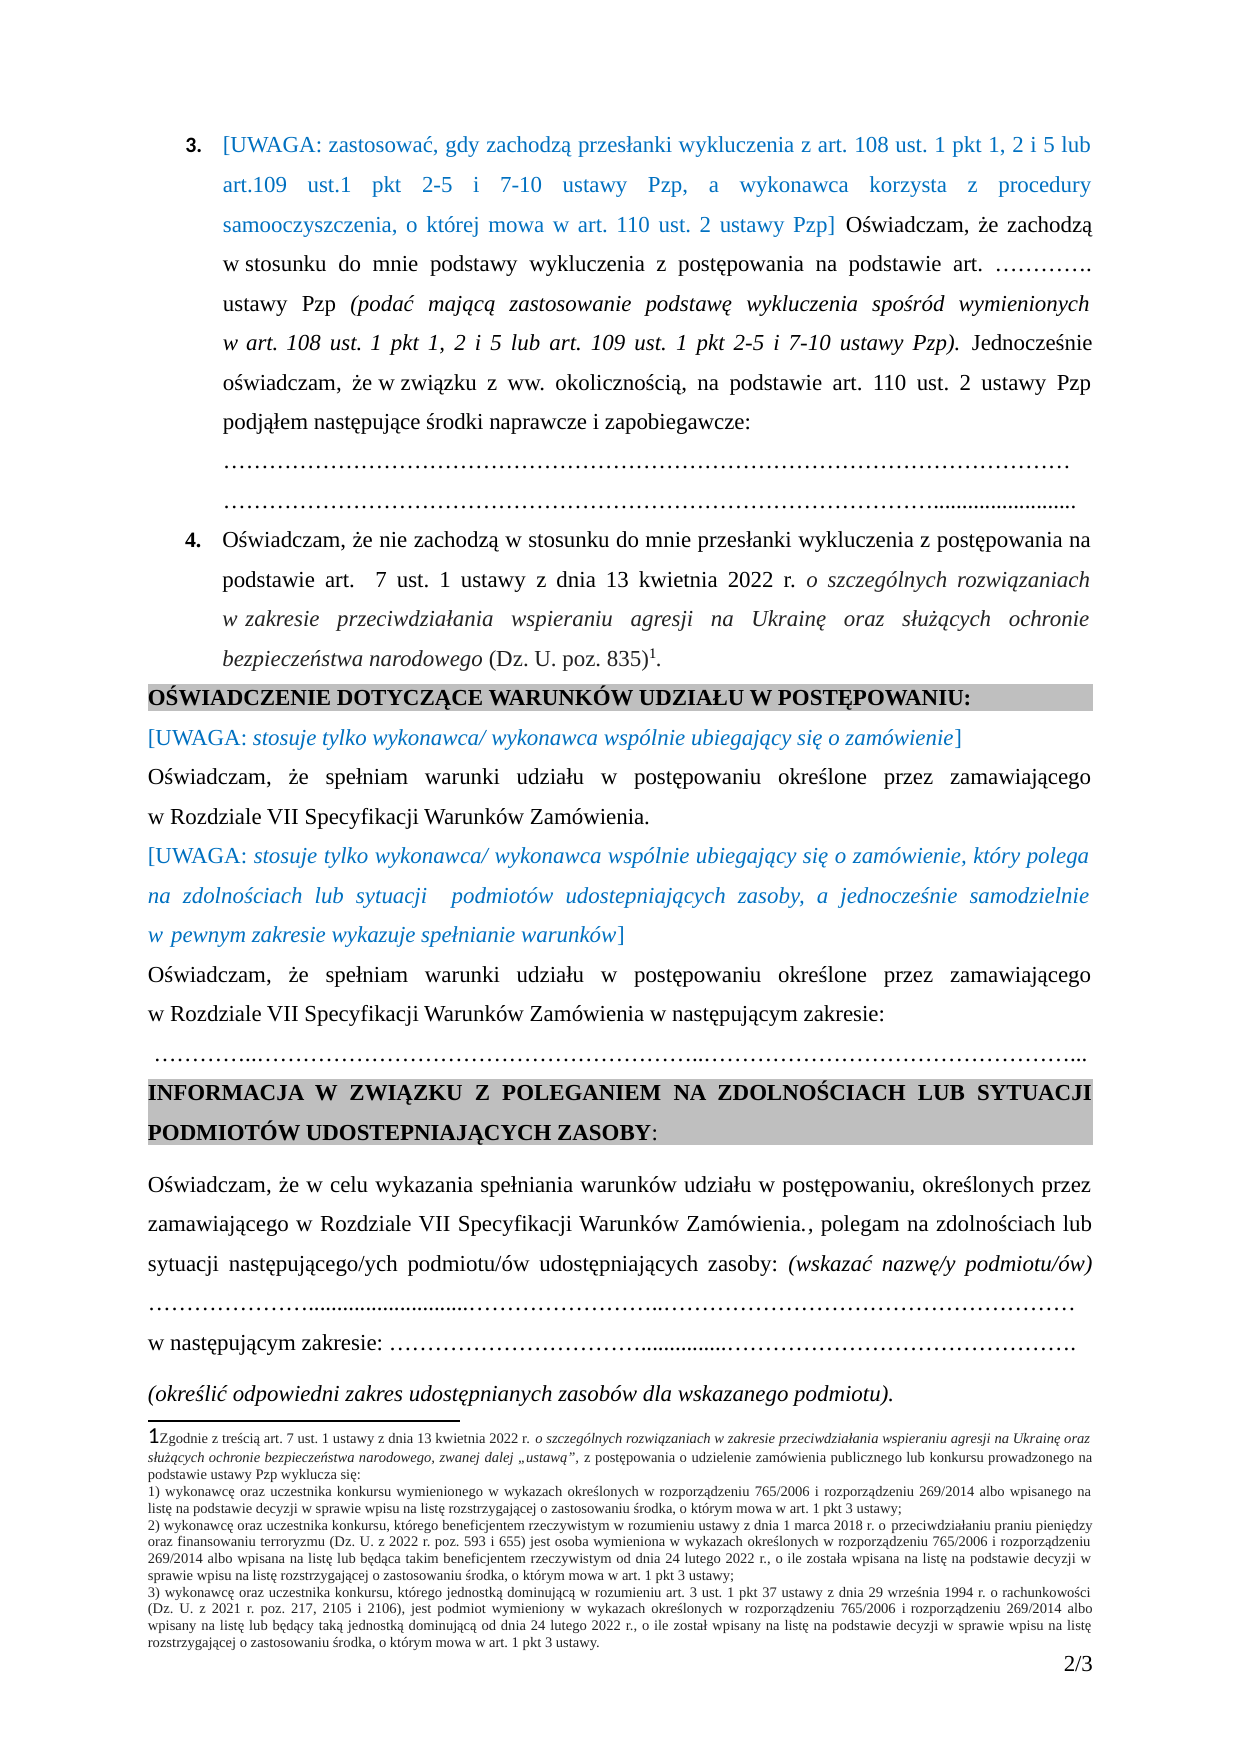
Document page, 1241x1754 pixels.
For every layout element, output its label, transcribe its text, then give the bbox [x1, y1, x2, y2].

list 2) wykonawcę oraz uczestnika konkursu, którego beneficjentem rzeczywistym w rozumieniu ustawy z dnia 1 marca 2018 r. o przeciwdziałaniu praniu pieniędzy oraz finansowaniu terroryzmu (Dz. U. z 2022 r. poz. 593 i 655) jest osoba wymieniona w wykazach określonych w rozporządzeniu 765/2006 i rozporządzeniu 269/2014 albo wpisana na listę lub będąca takim beneficjentem rzeczywistym od dnia 24 lutego 2022 r., o ile została wpisana na listę na podstawie decyzji w sprawie wpisu na listę rozstrzygającej o zastosowaniu środka, o którym mowa w art. 1 pkt 3 ustawy; [148, 1516, 1093, 1583]
list 3) wykonawcę oraz uczestnika konkursu, którego jednostką dominującą w rozumieniu art. 3 ust. 1 pkt 37 ustawy z dnia 29 września 1994 r. o rachunkowości (Dz. U. z 2021 r. poz. 217, 2105 i 2106), jest podmiot wymieniony w wykazach określonych w rozporządzeniu 765/2006 i rozporządzeniu 269/2014 albo wpisany na listę lub będący taką jednostką dominującą od dnia 24 lutego 2022 r., o ile został wpisany na listę na podstawie decyzji w sprawie wpisu na listę rozstrzygającej o zastosowaniu środka, o którym mowa w art. 1 pkt 3 ustawy. [148, 1583, 1093, 1651]
text Oświadczam, że w celu wykazania spełniania warunków udziału w postępowaniu, określonych przez zamawiającego w Rozdziale VII Specyfikacji Warunków Zamówienia., polegam na zdolnościach lub sytuacji następującego/ych podmiotu/ów udostępniających zasoby: (wskazać nazwę/y podmiotu/ów)…………………............................……………………..……………………………………………… w następującym zakresie: ……………………………...............………………………………………. [148, 1171, 1093, 1355]
list Oświadczam, że nie zachodzą w stosunku do mnie przesłanki wykluczenia z postępowania na podstawie art. 7 ust. 1 ustawy z dnia 13 kwietnia 2022 r. o szczególnych rozwiązaniach w zakresie przeciwdziałania wspieraniu agresji na Ukrainę oraz służących ochronie bezpieczeństwa narodowego (Dz. U. poz. 835). [185, 526, 1093, 671]
list [UWAGA: zastosować, gdy zachodzą przesłanki wykluczenia z art. 108 ust. 1 pkt 1, 2 i 5 lub art.109 ust.1 pkt 2-5 i 7-10 ustawy Pzp, a wykonawca korzysta z procedury samooczyszczenia, o której mowa w art. 110 ust. 2 ustawy Pzp] Oświadczam, że zachodzą w stosunku do mnie podstawy wykluczenia z postępowania na podstawie art. …………. ustawy Pzp (podać mającą zastosowanie podstawę wykluczenia spośród wymienionych w art. 108 ust. 1 pkt 1, 2 i 5 lub art. 109 ust. 1 pkt 2-5 i 7-10 ustawy Pzp). Jednocześnie oświadczam, że w związku z ww. okolicznością, na podstawie art. 110 ust. 2 ustawy Pzp podjąłem następujące środki naprawcze i zapobiegawcze: [185, 131, 1093, 434]
list Zgodnie z treścią art. 7 ust. 1 ustawy z dnia 13 kwietnia 2022 r. o szczególnych rozwiązaniach w zakresie przeciwdziałania wspieraniu agresji na Ukrainę oraz służących ochronie bezpieczeństwa narodowego, zwanej dalej „ustawą”, z postępowania o udzielenie zamówienia publicznego lub konkursu prowadzonego na podstawie ustawy Pzp wyklucza się: [148, 1421, 1093, 1483]
text [UWAGA: stosuje tylko wykonawca/ wykonawca wspólnie ubiegający się o zamówienie] [148, 724, 1093, 750]
list ……………………………………………………………………………………………………………………………………………………………………………………......................... [223, 447, 1093, 513]
text (określić odpowiedni zakres udostępnianych zasobów dla wskazanego podmiotu). [148, 1381, 1093, 1407]
text [UWAGA: stosuje tylko wykonawca/ wykonawca wspólnie ubiegający się o zamówienie, który polega na zdolnościach lub sytuacji podmiotów udostepniających zasoby, a jednocześnie samodzielnie w pewnym zakresie wykazuje spełnianie warunków] [148, 842, 1093, 948]
text INFORMACJA W ZWIĄZKU Z POLEGANIEM NA ZDOLNOŚCIACH LUB SYTUACJI PODMIOTÓW UDOSTEPNIAJĄCYCH ZASOBY: [148, 1079, 1093, 1145]
text Oświadczam, że spełniam warunki udziału w postępowaniu określone przez zamawiającego w Rozdziale VII Specyfikacji Warunków Zamówienia w następującym zakresie: [148, 961, 1093, 1027]
text Oświadczam, że spełniam warunki udziału w postępowaniu określone przez zamawiającego w Rozdziale VII Specyfikacji Warunków Zamówienia. [148, 763, 1093, 829]
list 1) wykonawcę oraz uczestnika konkursu wymienionego w wykazach określonych w rozporządzeniu 765/2006 i rozporządzeniu 269/2014 albo wpisanego na listę na podstawie decyzji w sprawie wpisu na listę rozstrzygającej o zastosowaniu środka, o którym mowa w art. 1 pkt 3 ustawy; [148, 1483, 1093, 1516]
text …………..…………………………………………………..…………………………………………... [148, 1040, 1093, 1066]
text OŚWIADCZENIE DOTYCZĄCE WARUNKÓW UDZIAŁU W POSTĘPOWANIU: [148, 684, 1093, 711]
